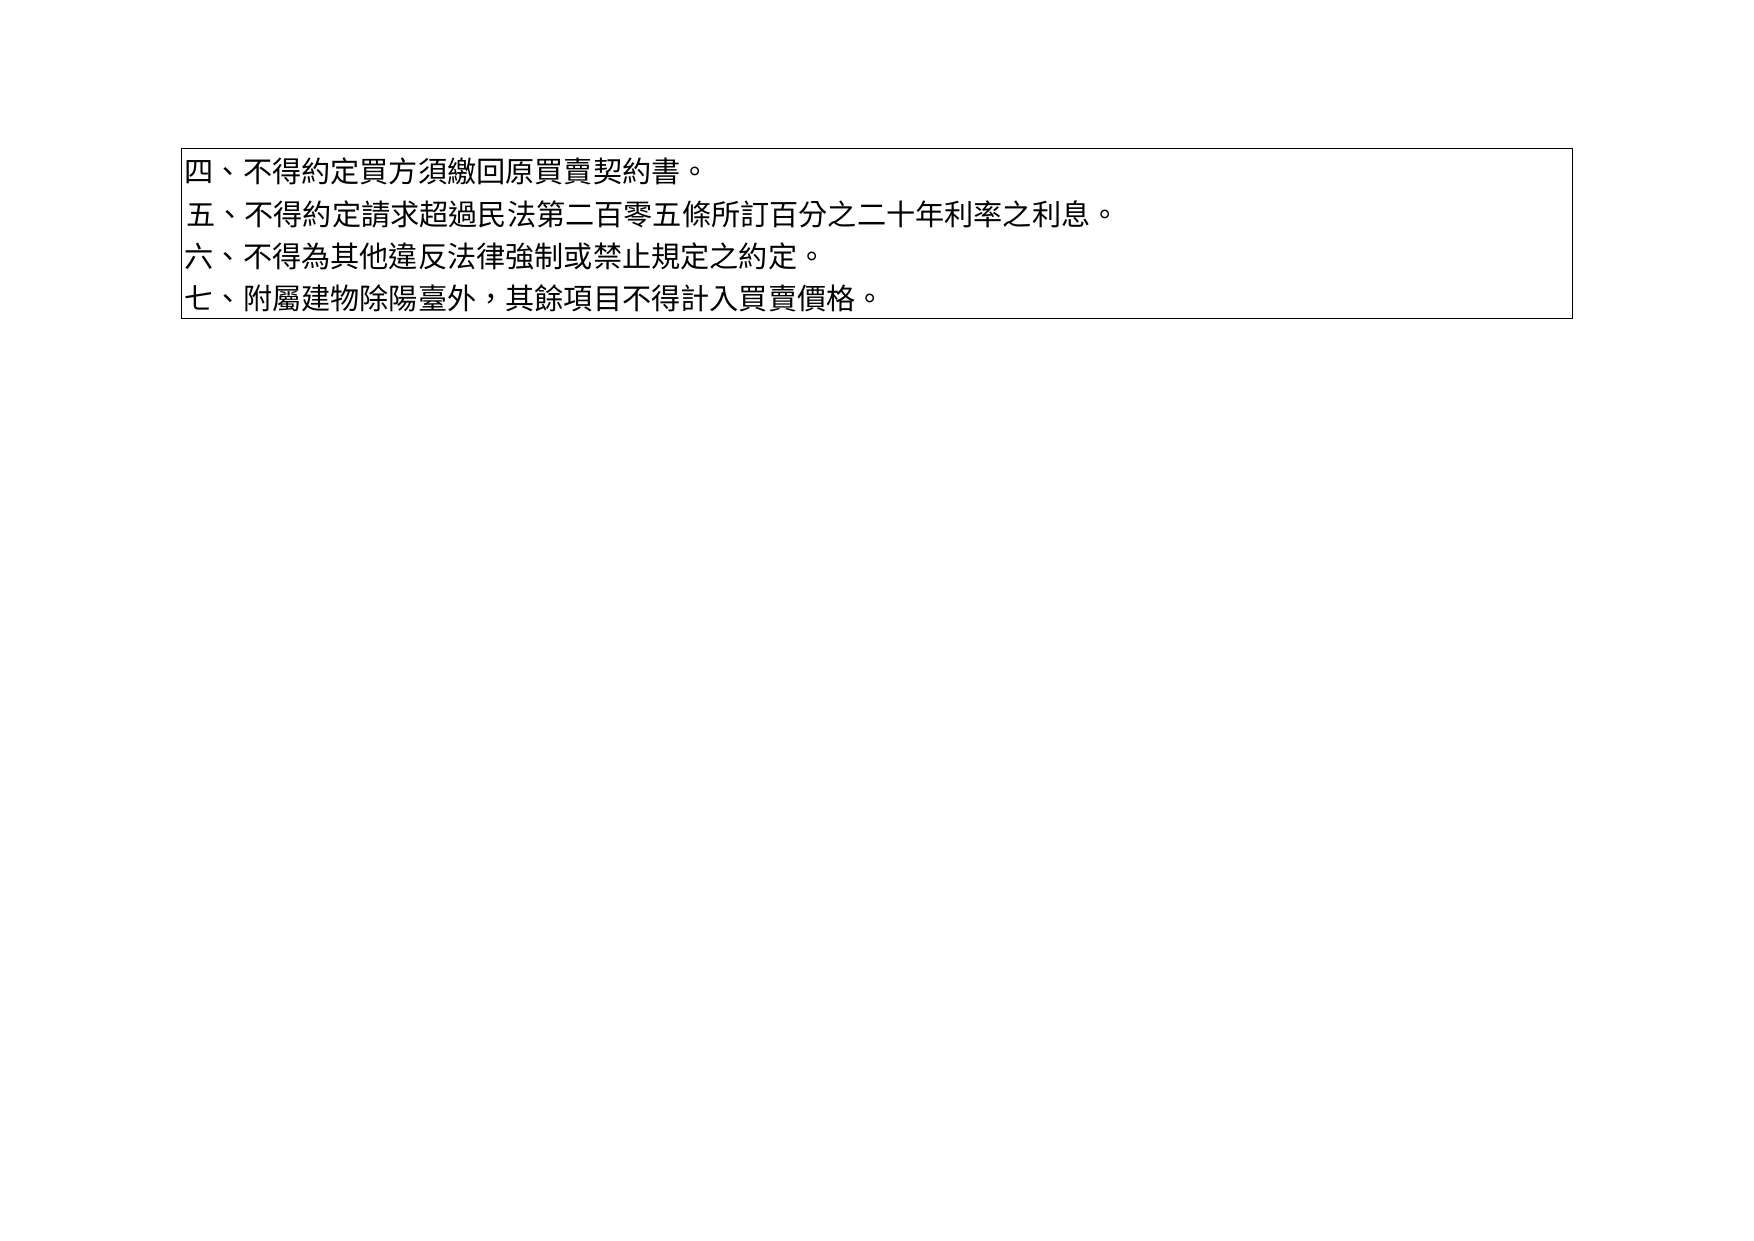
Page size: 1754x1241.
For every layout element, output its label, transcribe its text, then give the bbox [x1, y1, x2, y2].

table_cell 四、不得約定買方須繳回原買賣契約書。 五、不得約定請求超過民法第二百零五條所訂百分之二十年利率之利息。 六、不得為其他違反法律強制或禁止規定之約定。 七、附屬建物除陽臺外，其餘項目不得計入買賣價格。 [182, 149, 1572, 318]
